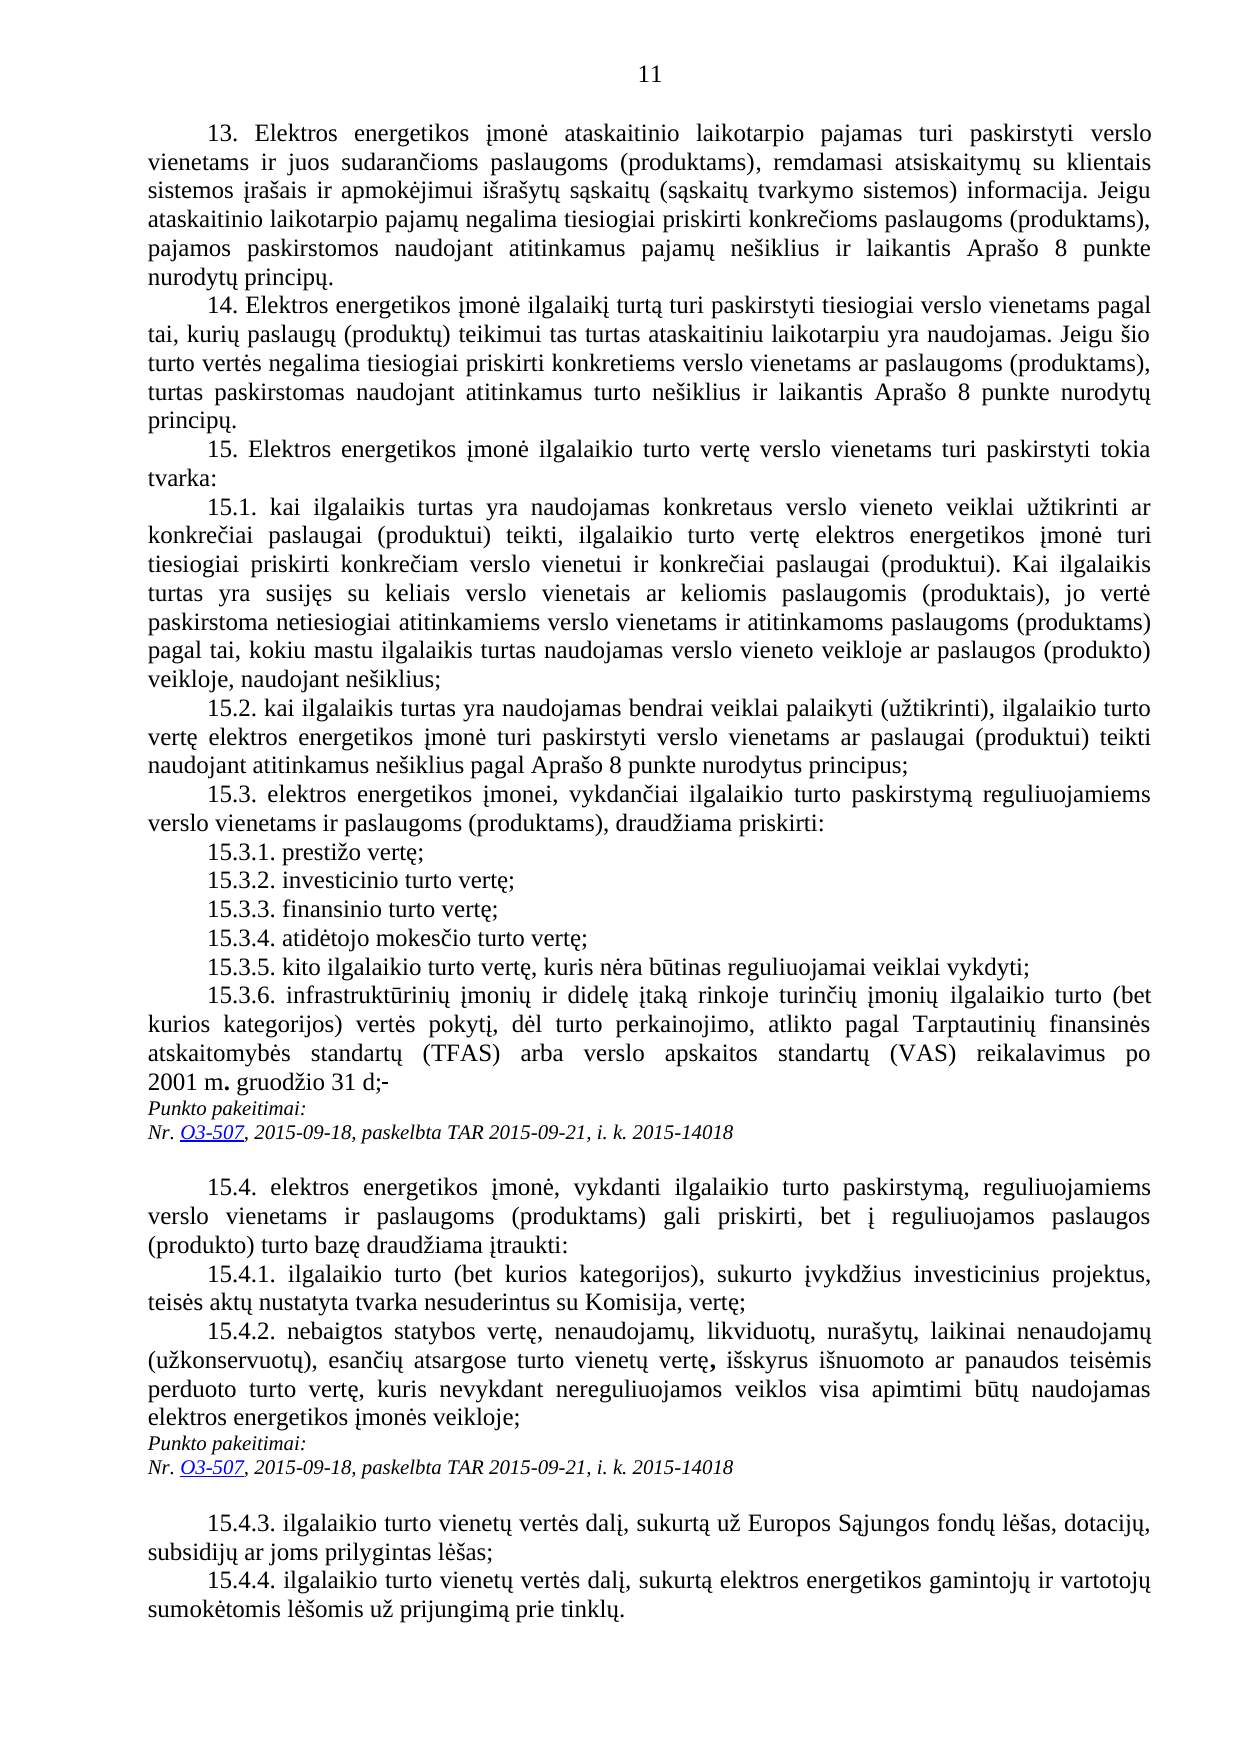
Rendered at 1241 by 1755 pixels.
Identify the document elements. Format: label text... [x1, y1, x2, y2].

text Nr. O3-507, 2015-09-18, paskelbta TAR 2015-09-21, i. k. 2015-14018 [148, 1120, 1152, 1144]
text 14. Elektros energetikos įmonė ilgalaikį turtą turi paskirstyti tiesiogiai verslo vienetams pagal tai, kurių paslaugų (produktų) teikimui tas turtas ataskaitiniu laikotarpiu yra naudojamas. Jeigu šio turto vertės negalima tiesiogiai priskirti konkretiems verslo vienetams ar paslaugoms (produktams), turtas paskirstomas naudojant atitinkamus turto nešiklius ir laikantis Aprašo 8 punkte nurodytų principų. [148, 291, 1152, 434]
text Nr. O3-507, 2015-09-18, paskelbta TAR 2015-09-21, i. k. 2015-14018 [148, 1455, 1152, 1479]
text 15.3.5. kito ilgalaikio turto vertę, kuris nėra būtinas reguliuojamai veiklai vykdyti; [148, 952, 1152, 981]
text 15.3.4. atidėtojo mokesčio turto vertę; [207, 923, 1152, 952]
text Punkto pakeitimai: [148, 1096, 1152, 1120]
text 15.3.6. infrastruktūrinių įmonių ir didelę įtaką rinkoje turinčių įmonių ilgalaikio turto (bet kurios kategorijos) vertės pokytį, dėl turto perkainojimo, atlikto pagal Tarptautinių finansinės atskaitomybės standartų (TFAS) arba verslo apskaitos standartų (VAS) reikalavimus po 2001 m. gruodžio 31 d; [148, 981, 1152, 1096]
text 15.4.1. ilgalaikio turto (bet kurios kategorijos), sukurto įvykdžius investicinius projektus, teisės aktų nustatyta tvarka nesuderintus su Komisija, vertę; [148, 1259, 1152, 1316]
text 15.4.4. ilgalaikio turto vienetų vertės dalį, sukurtą elektros energetikos gamintojų ir vartotojų sumokėtomis lėšomis už prijungimą prie tinklų. [148, 1566, 1152, 1623]
text 15.4.2. nebaigtos statybos vertę, nenaudojamų, likviduotų, nurašytų, laikinai nenaudojamų (užkonservuotų), esančių atsargose turto vienetų vertę, išskyrus išnuomoto ar panaudos teisėmis perduoto turto vertę, kuris nevykdant nereguliuojamos veiklos visa apimtimi būtų naudojamas elektros energetikos įmonės veikloje; [148, 1316, 1152, 1431]
text 15.4. elektros energetikos įmonė, vykdanti ilgalaikio turto paskirstymą, reguliuojamiems verslo vienetams ir paslaugoms (produktams) gali priskirti, bet į reguliuojamos paslaugos (produkto) turto bazę draudžiama įtraukti: [148, 1172, 1152, 1259]
text 15. Elektros energetikos įmonė ilgalaikio turto vertę verslo vienetams turi paskirstyti tokia tvarka: [148, 434, 1152, 492]
text 13. Elektros energetikos įmonė ataskaitinio laikotarpio pajamas turi paskirstyti verslo vienetams ir juos sudarančioms paslaugoms (produktams), remdamasi atsiskaitymų su klientais sistemos įrašais ir apmokėjimui išrašytų sąskaitų (sąskaitų tvarkymo sistemos) informacija. Jeigu ataskaitinio laikotarpio pajamų negalima tiesiogiai priskirti konkrečioms paslaugoms (produktams), pajamos paskirstomos naudojant atitinkamus pajamų nešiklius ir laikantis Aprašo 8 punkte nurodytų principų. [148, 118, 1152, 291]
text 15.3. elektros energetikos įmonei, vykdančiai ilgalaikio turto paskirstymą reguliuojamiems verslo vienetams ir paslaugoms (produktams), draudžiama priskirti: [148, 779, 1152, 837]
text Punkto pakeitimai: [148, 1431, 1152, 1455]
text 15.3.1. prestižo vertę; [207, 837, 1152, 866]
text 15.3.3. finansinio turto vertę; [148, 894, 1152, 923]
text 15.4.3. ilgalaikio turto vienetų vertės dalį, sukurtą už Europos Sąjungos fondų lėšas, dotacijų, subsidijų ar joms prilygintas lėšas; [148, 1508, 1152, 1566]
text 15.3.2. investicinio turto vertę; [148, 866, 1152, 894]
text 15.2. kai ilgalaikis turtas yra naudojamas bendrai veiklai palaikyti (užtikrinti), ilgalaikio turto vertę elektros energetikos įmonė turi paskirstyti verslo vienetams ar paslaugai (produktui) teikti naudojant atitinkamus nešiklius pagal Aprašo 8 punkte nurodytus principus; [148, 693, 1152, 779]
text 15.1. kai ilgalaikis turtas yra naudojamas konkretaus verslo vieneto veiklai užtikrinti ar konkrečiai paslaugai (produktui) teikti, ilgalaikio turto vertę elektros energetikos įmonė turi tiesiogiai priskirti konkrečiam verslo vienetui ir konkrečiai paslaugai (produktui). Kai ilgalaikis turtas yra susijęs su keliais verslo vienetais ar keliomis paslaugomis (produktais), jo vertė paskirstoma netiesiogiai atitinkamiems verslo vienetams ir atitinkamoms paslaugoms (produktams) pagal tai, kokiu mastu ilgalaikis turtas naudojamas verslo vieneto veikloje ar paslaugos (produkto) veikloje, naudojant nešiklius; [148, 492, 1152, 693]
